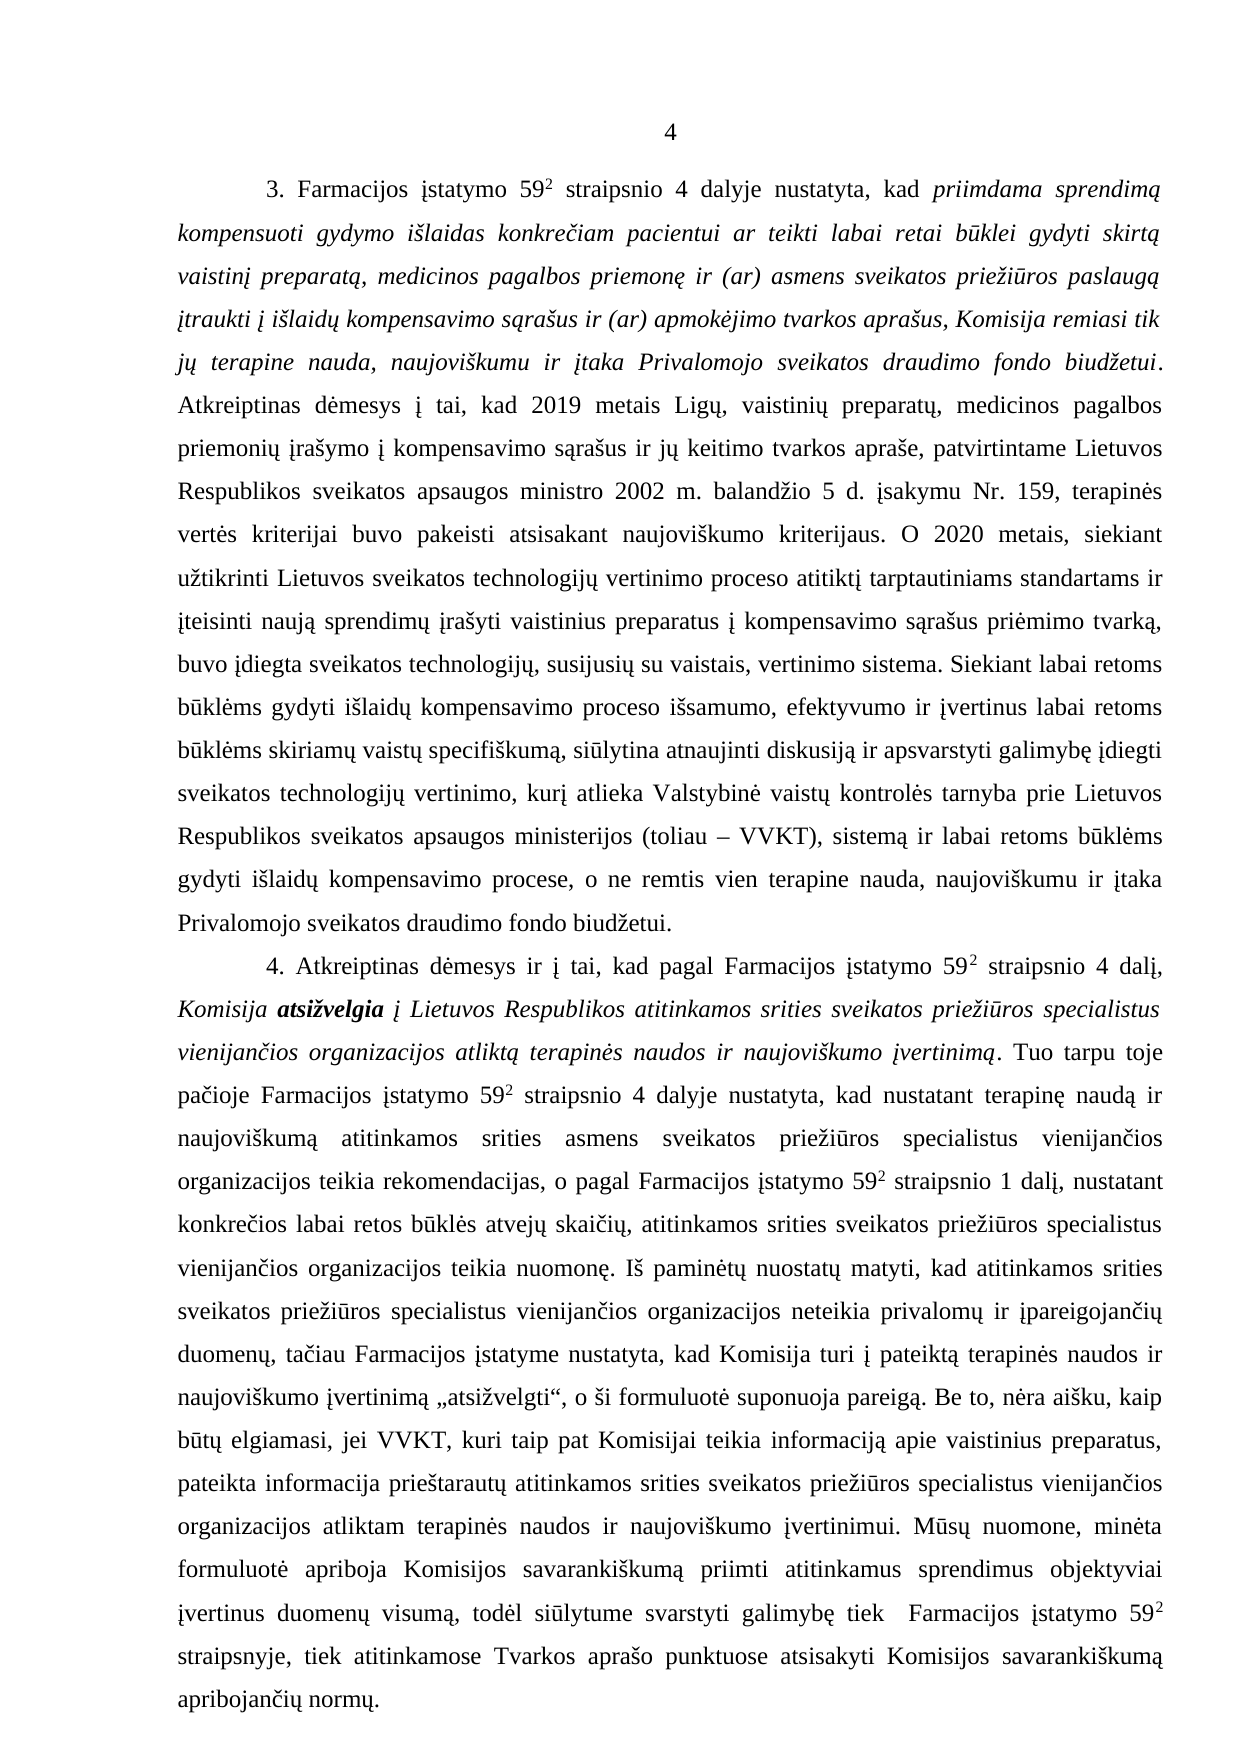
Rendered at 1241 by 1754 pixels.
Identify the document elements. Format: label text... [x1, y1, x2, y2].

text 4. Atkreiptinas dėmesys ir į tai, kad pagal Farmacijos įstatymo 592 straipsnio 4 dalį, Komisija atsižvelgia į Lietuvos Respublikos atitinkamos srities sveikatos priežiūros specialistus vienijančios organizacijos atliktą terapinės naudos ir naujoviškumo įvertinimą. Tuo tarpu toje pačioje Farmacijos įstatymo 592 straipsnio 4 dalyje nustatyta, kad nustatant terapinę naudą ir naujoviškumą atitinkamos srities asmens sveikatos priežiūros specialistus vienijančios organizacijos teikia rekomendacijas, o pagal Farmacijos įstatymo 592 straipsnio 1 dalį, nustatant konkrečios labai retos būklės atvejų skaičių, atitinkamos srities sveikatos priežiūros specialistus vienijančios organizacijos teikia nuomonę. Iš paminėtų nuostatų matyti, kad atitinkamos srities sveikatos priežiūros specialistus vienijančios organizacijos neteikia privalomų ir įpareigojančių duomenų, tačiau Farmacijos įstatyme nustatyta, kad Komisija turi į pateiktą terapinės naudos ir naujoviškumo įvertinimą „atsižvelgti“, o ši formuluotė suponuoja pareigą. Be to, nėra aišku, kaip būtų elgiamasi, jei VVKT, kuri taip pat Komisijai teikia informaciją apie vaistinius preparatus, pateikta informacija prieštarautų atitinkamos srities sveikatos priežiūros specialistus vienijančios organizacijos atliktam terapinės naudos ir naujoviškumo įvertinimui. Mūsų nuomone, minėta formuluotė apriboja Komisijos savarankiškumą priimti atitinkamus sprendimus objektyviai įvertinus duomenų visumą, todėl siūlytume svarstyti galimybę tiek Farmacijos įstatymo 592 straipsnyje, tiek atitinkamose Tvarkos aprašo punktuose atsisakyti Komisijos savarankiškumą apribojančių normų. [177, 951, 1163, 1713]
text 3. Farmacijos įstatymo 592 straipsnio 4 dalyje nustatyta, kad priimdama sprendimą kompensuoti gydymo išlaidas konkrečiam pacientui ar teikti labai retai būklei gydyti skirtą vaistinį preparatą, medicinos pagalbos priemonę ir (ar) asmens sveikatos priežiūros paslaugą įtraukti į išlaidų kompensavimo sąrašus ir (ar) apmokėjimo tvarkos aprašus, Komisija remiasi tik jų terapine nauda, naujoviškumu ir įtaka Privalomojo sveikatos draudimo fondo biudžetui. Atkreiptinas dėmesys į tai, kad 2019 metais Ligų, vaistinių preparatų, medicinos pagalbos priemonių įrašymo į kompensavimo sąrašus ir jų keitimo tvarkos apraše, patvirtintame Lietuvos Respublikos sveikatos apsaugos ministro 2002 m. balandžio 5 d. įsakymu Nr. 159, terapinės vertės kriterijai buvo pakeisti atsisakant naujoviškumo kriterijaus. O 2020 metais, siekiant užtikrinti Lietuvos sveikatos technologijų vertinimo proceso atitiktį tarptautiniams standartams ir įteisinti naują sprendimų įrašyti vaistinius preparatus į kompensavimo sąrašus priėmimo tvarką, buvo įdiegta sveikatos technologijų, susijusių su vaistais, vertinimo sistema. Siekiant labai retoms būklėms gydyti išlaidų kompensavimo proceso išsamumo, efektyvumo ir įvertinus labai retoms būklėms skiriamų vaistų specifiškumą, siūlytina atnaujinti diskusiją ir apsvarstyti galimybę įdiegti sveikatos technologijų vertinimo, kurį atlieka Valstybinė vaistų kontrolės tarnyba prie Lietuvos Respublikos sveikatos apsaugos ministerijos (toliau – VVKT), sistemą ir labai retoms būklėms gydyti išlaidų kompensavimo procese, o ne remtis vien terapine nauda, naujoviškumu ir įtaka Privalomojo sveikatos draudimo fondo biudžetui. [177, 174, 1163, 936]
